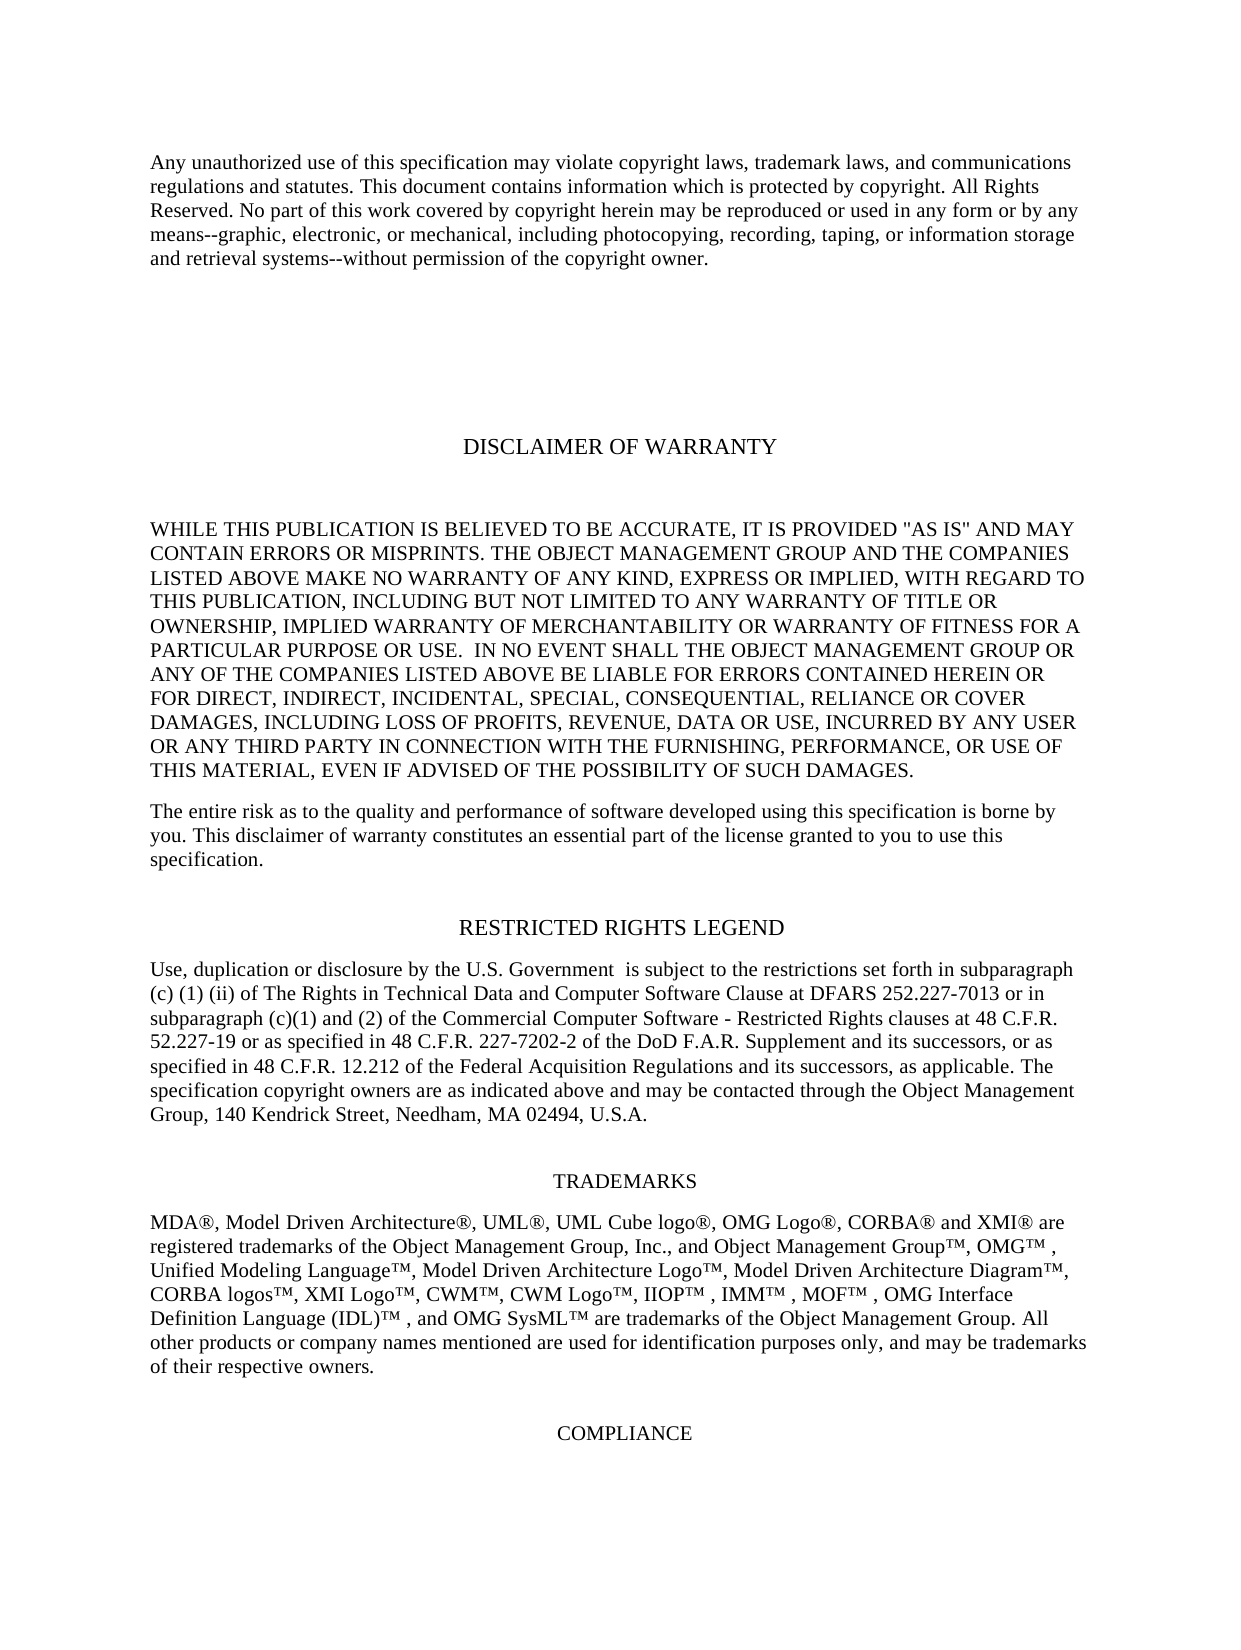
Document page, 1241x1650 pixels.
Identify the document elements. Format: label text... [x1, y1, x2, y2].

text The entire risk as to the quality and performance of software developed using this specification is borne by you. This disclaimer of warranty constitutes an essential part of the license granted to you to use this specification. [150, 798, 1090, 871]
text COMPLIANCE [159, 1421, 1090, 1445]
text Use, duplication or disclosure by the U.S. Government is subject to the restrictions set forth in subparagraph (c) (1) (ii) of The Rights in Technical Data and Computer Software Clause at DFARS 252.227-7013 or in subparagraph (c)(1) and (2) of the Commercial Computer Software - Restricted Rights clauses at 48 C.F.R. 52.227-19 or as specified in 48 C.F.R. 227-7202-2 of the DoD F.A.R. Supplement and its successors, or as specified in 48 C.F.R. 12.212 of the Federal Acquisition Regulations and its successors, as applicable. The specification copyright owners are as indicated above and may be contacted through the Object Management Group, 140 Kendrick Street, Needham, MA 02494, U.S.A. [150, 957, 1090, 1126]
text WHILE THIS PUBLICATION IS BELIEVED TO BE ACCURATE, IT IS PROVIDED "AS IS" AND MAY CONTAIN ERRORS OR MISPRINTS. THE OBJECT MANAGEMENT GROUP AND THE COMPANIES LISTED ABOVE MAKE NO WARRANTY OF ANY KIND, EXPRESS OR IMPLIED, WITH REGARD TO THIS PUBLICATION, INCLUDING BUT NOT LIMITED TO ANY WARRANTY OF TITLE OR OWNERSHIP, IMPLIED WARRANTY OF MERCHANTABILITY OR WARRANTY OF FITNESS FOR A PARTICULAR PURPOSE OR USE. IN NO EVENT SHALL THE OBJECT MANAGEMENT GROUP OR ANY OF THE COMPANIES LISTED ABOVE BE LIABLE FOR ERRORS CONTAINED HEREIN OR FOR DIRECT, INDIRECT, INCIDENTAL, SPECIAL, CONSEQUENTIAL, RELIANCE OR COVER DAMAGES, INCLUDING LOSS OF PROFITS, REVENUE, DATA OR USE, INCURRED BY ANY USER OR ANY THIRD PARTY IN CONNECTION WITH THE FURNISHING, PERFORMANCE, OR USE OF THIS MATERIAL, EVEN IF ADVISED OF THE POSSIBILITY OF SUCH DAMAGES. [150, 517, 1090, 782]
text DISCLAIMER OF WARRANTY [150, 433, 1090, 460]
text MDA®, Model Driven Architecture®, UML®, UML Cube logo®, OMG Logo®, CORBA® and XMI® are registered trademarks of the Object Management Group, Inc., and Object Management Group™, OMG™ , Unified Modeling Language™, Model Driven Architecture Logo™, Model Driven Architecture Diagram™, CORBA logos™, XMI Logo™, CWM™, CWM Logo™, IIOP™ , IMM™ , MOF™ , OMG Interface Definition Language (IDL)™ , and OMG SysML™ are trademarks of the Object Management Group. All other products or company names mentioned are used for identification purposes only, and may be trademarks of their respective owners. [150, 1209, 1090, 1378]
text RESTRICTED RIGHTS LEGEND [153, 914, 1090, 941]
text TRADEMARKS [159, 1169, 1090, 1193]
text Any unauthorized use of this specification may violate copyright laws, trademark laws, and communications regulations and statutes. This document contains information which is protected by copyright. All Rights Reserved. No part of this work covered by copyright herein may be reproduced or used in any form or by any means--graphic, electronic, or mechanical, including photocopying, recording, taping, or information storage and retrieval systems--without permission of the copyright owner. [150, 150, 1090, 270]
